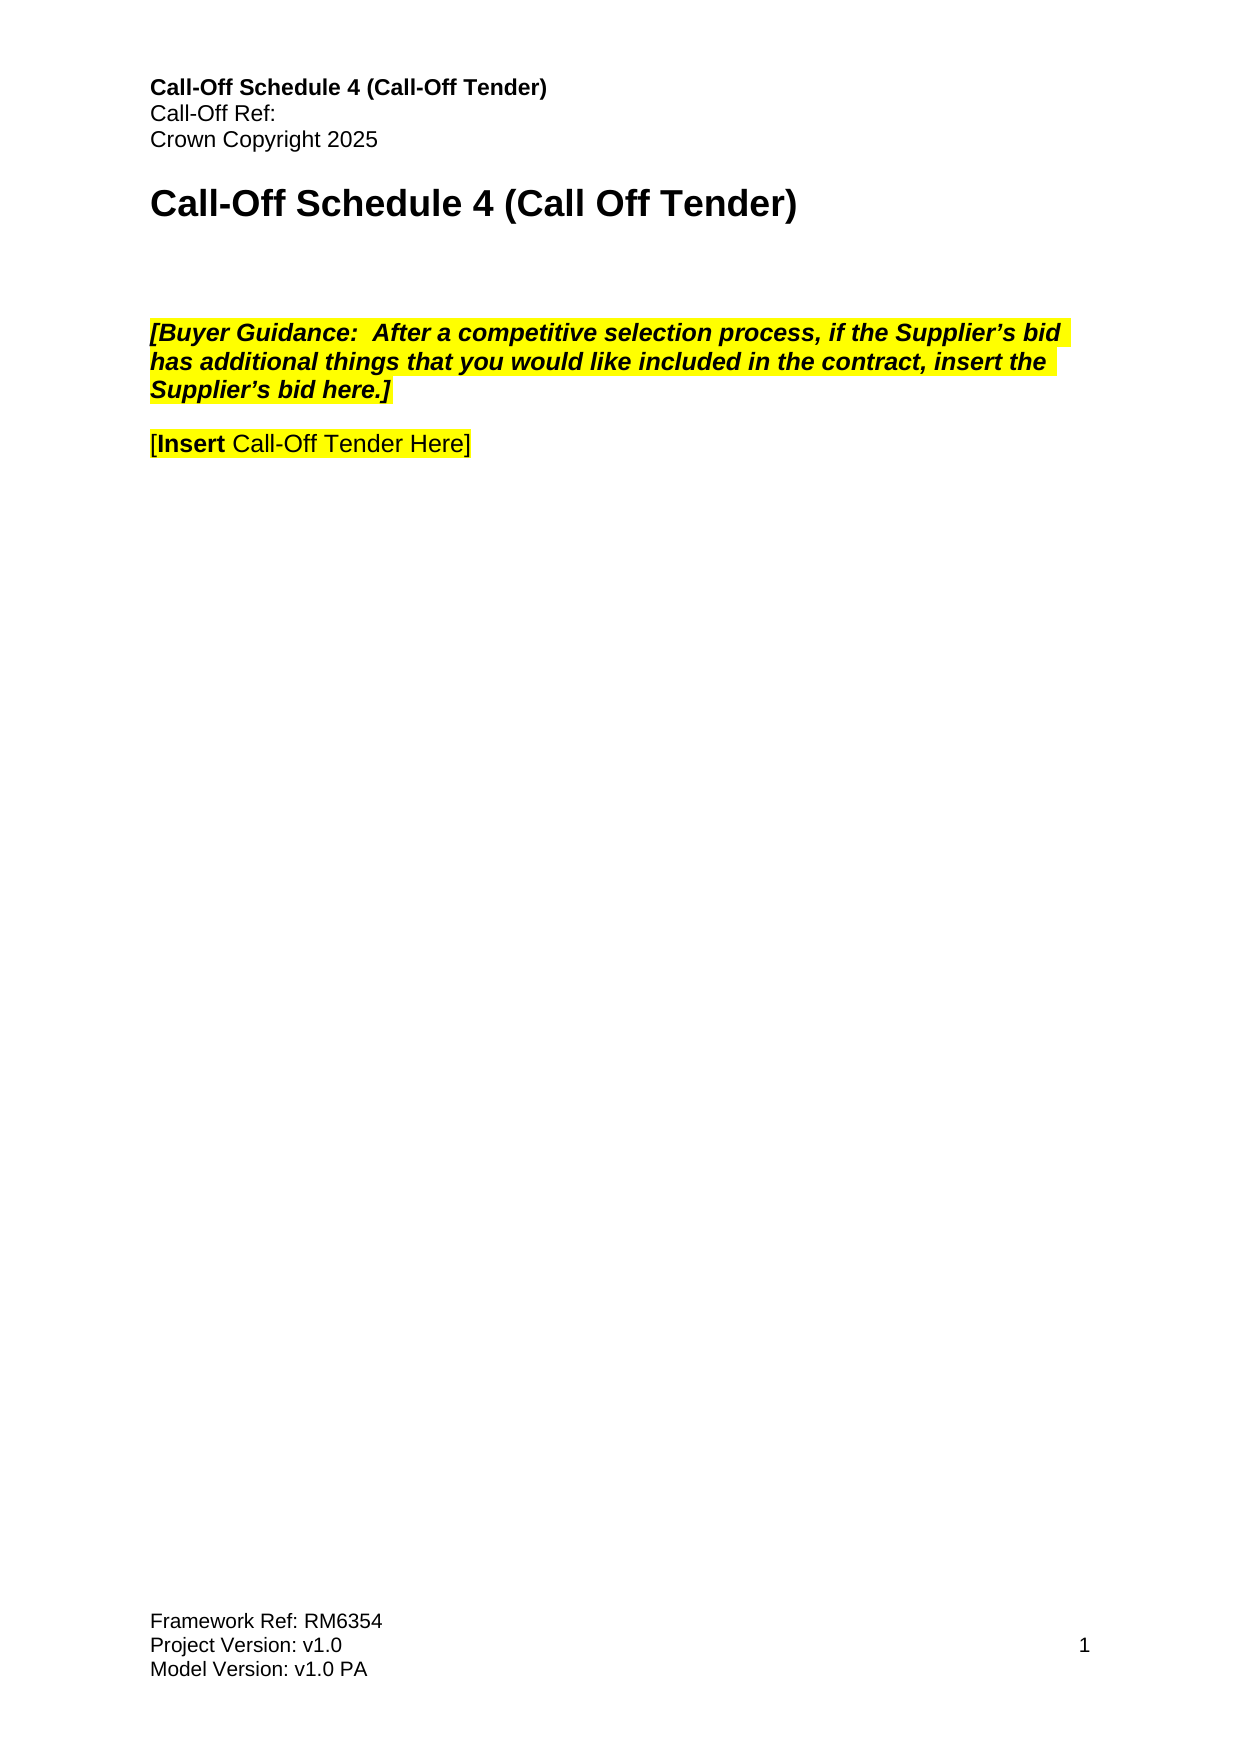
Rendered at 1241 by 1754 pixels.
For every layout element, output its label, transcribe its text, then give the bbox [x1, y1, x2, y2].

text [Insert Call-Off Tender Here] [150, 429, 1090, 458]
text [Buyer Guidance: After a competitive selection process, if the Supplier’s bid has additional things that you would like included in the contract, insert the Supplier’s bid here.] [150, 318, 1090, 404]
text Call-Off Schedule 4 (Call Off Tender) [150, 181, 1090, 224]
